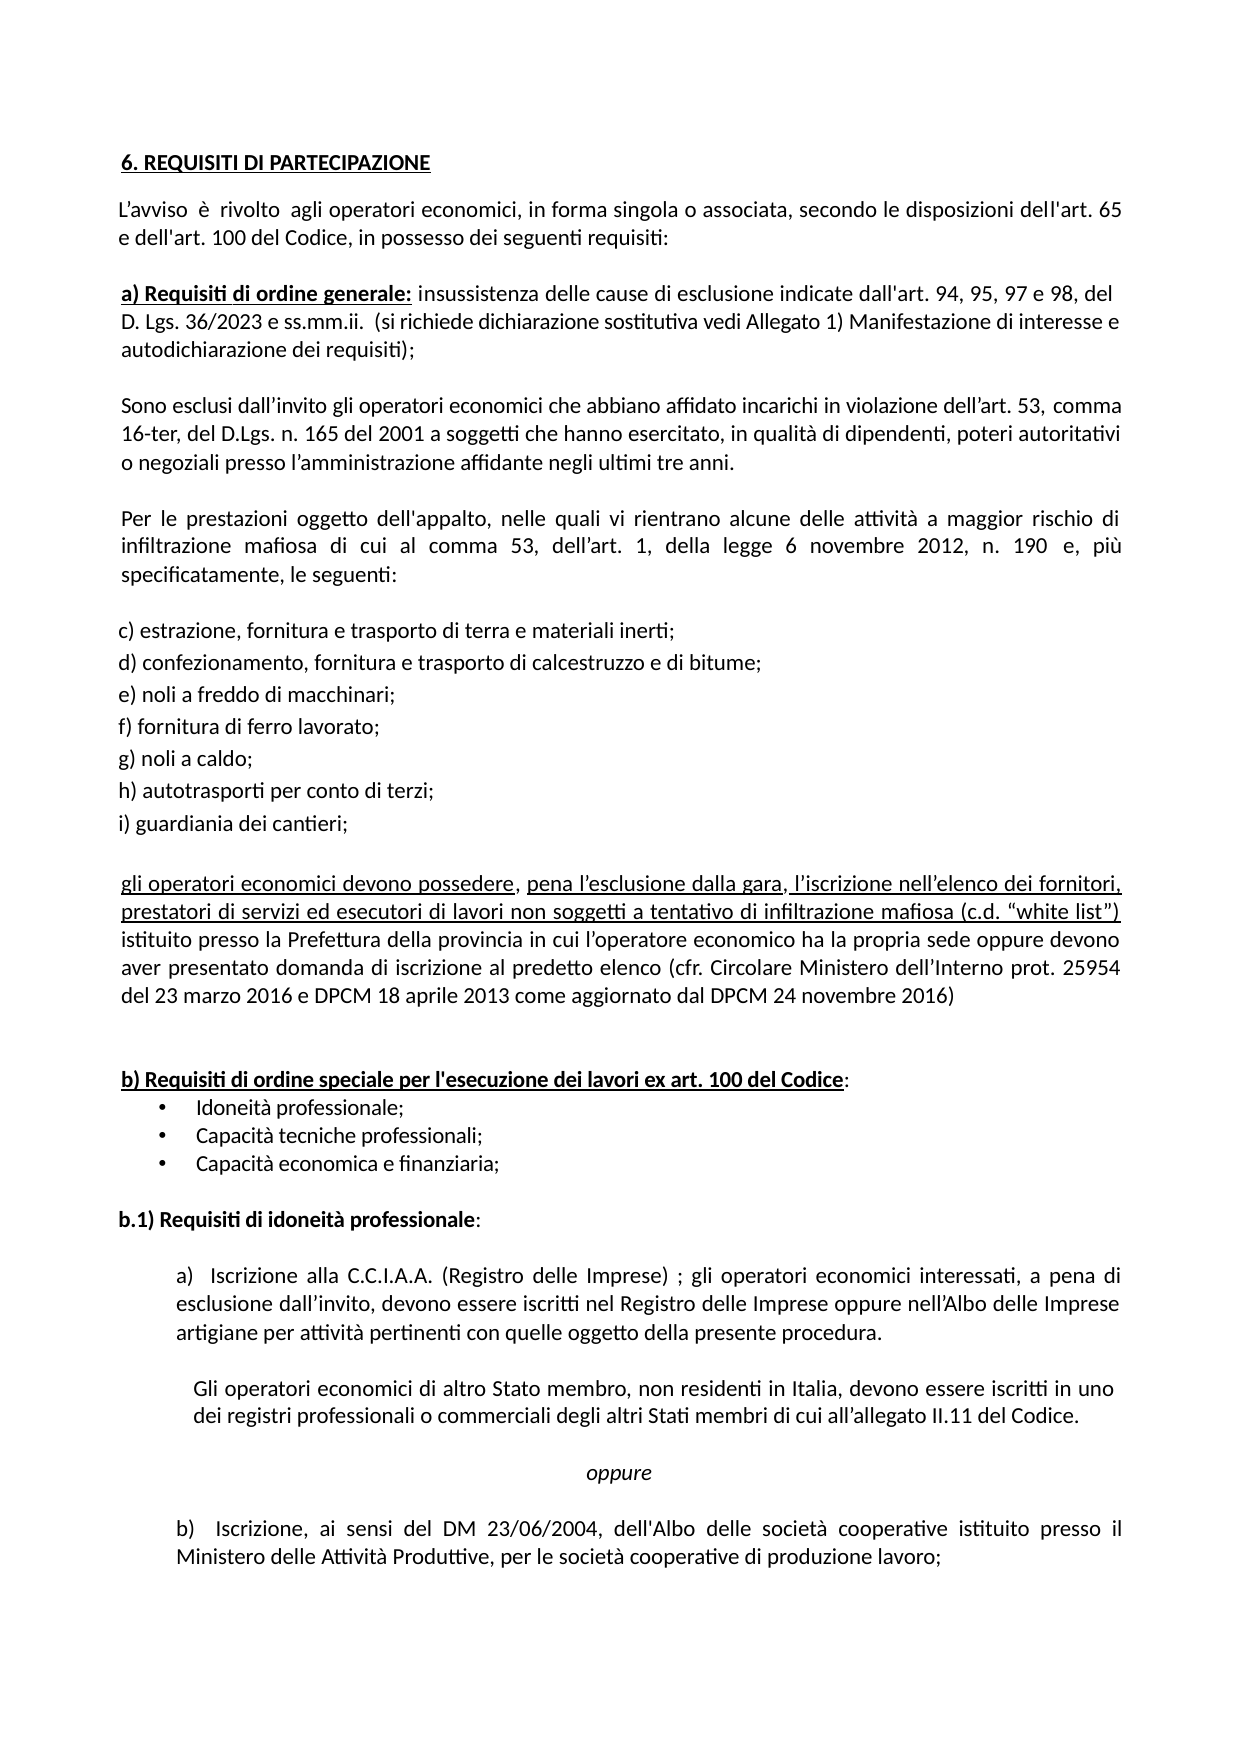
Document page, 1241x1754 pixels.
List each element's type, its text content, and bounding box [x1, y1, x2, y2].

text h) autotrasporti per conto di terzi; [118, 777, 1122, 805]
list Capacità economica e finanziaria; [158, 1149, 1122, 1177]
text L’avviso è rivolto agli operatori economici, in forma singola o associata, secondo le disposizioni dell'art. 65 e dell'art. 100 del Codice, in possesso dei seguenti requisiti: [118, 195, 1122, 251]
text i) guardiania dei cantieri; [118, 809, 1122, 837]
text Gli operatori economici di altro Stato membro, non residenti in Italia, devono essere iscritti in uno dei registri professionali o commerciali degli altri Stati membri di cui all’allegato II.11 del Codice. [118, 1374, 1122, 1430]
text Per le prestazioni oggetto dell'appalto, nelle quali vi rientrano alcune delle attività a maggior rischio di infiltrazione mafiosa di cui al comma 53, dell’art. 1, della legge 6 novembre 2012, n. 190 e, più specificatamente, le seguenti: [121, 504, 1122, 588]
list a) Iscrizione alla C.C.I.A.A. (Registro delle Imprese) ; gli operatori economici interessati, a pena di esclusione dall’invito, devono essere iscritti nel Registro delle Imprese oppure nell’Albo delle Imprese artigiane per attività pertinenti con quelle oggetto della presente procedura. [138, 1262, 1122, 1346]
list b) Iscrizione, ai sensi del DM 23/06/2004, dell'Albo delle società cooperative istituito presso il Ministero delle Attività Produttive, per le società cooperative di produzione lavoro; [138, 1514, 1122, 1570]
text d) confezionamento, fornitura e trasporto di calcestruzzo e di bitume; [118, 648, 1122, 676]
text c) estrazione, fornitura e trasporto di terra e materiali inerti; [118, 616, 1122, 644]
text gli operatori economici devono possedere, pena l’esclusione dalla gara, l’iscrizione nell’elenco dei fornitori, prestatori di servizi ed esecutori di lavori non soggetti a tentativo di infiltrazione mafiosa (c.d. “white list”) istituito presso la Prefettura della provincia in cui l’operatore economico ha la propria sede oppure devono aver presentato domanda di iscrizione al predetto elenco (cfr. Circolare Ministero dell’Interno prot. 25954 del 23 marzo 2016 e DPCM 18 aprile 2013 come aggiornato dal DPCM 24 novembre 2016) [121, 869, 1122, 1009]
text b.1) Requisiti di idoneità professionale: [118, 1205, 1122, 1233]
list Idoneità professionale; [158, 1093, 1122, 1121]
text e) noli a freddo di macchinari; [118, 680, 1122, 708]
list Capacità tecniche professionali; [158, 1121, 1122, 1149]
text 6. REQUISITI DI PARTECIPAZIONE [121, 148, 1102, 176]
text f) fornitura di ferro lavorato; [118, 712, 1122, 740]
text Sono esclusi dall’invito gli operatori economici che abbiano affidato incarichi in violazione dell’art. 53, comma 16-ter, del D.Lgs. n. 165 del 2001 a soggetti che hanno esercitato, in qualità di dipendenti, poteri autoritativi o negoziali presso l’amministrazione affidante negli ultimi tre anni. [121, 392, 1122, 476]
text oppure [118, 1458, 1122, 1486]
text a) Requisiti di ordine generale: insussistenza delle cause di esclusione indicate dall'art. 94, 95, 97 e 98, del D. Lgs. 36/2023 e ss.mm.ii. (si richiede dichiarazione sostitutiva vedi Allegato 1) Manifestazione di interesse e autodichiarazione dei requisiti); [121, 279, 1122, 363]
text g) noli a caldo; [118, 744, 1122, 772]
text b) Requisiti di ordine speciale per l'esecuzione dei lavori ex art. 100 del Codice: [121, 1065, 1122, 1093]
